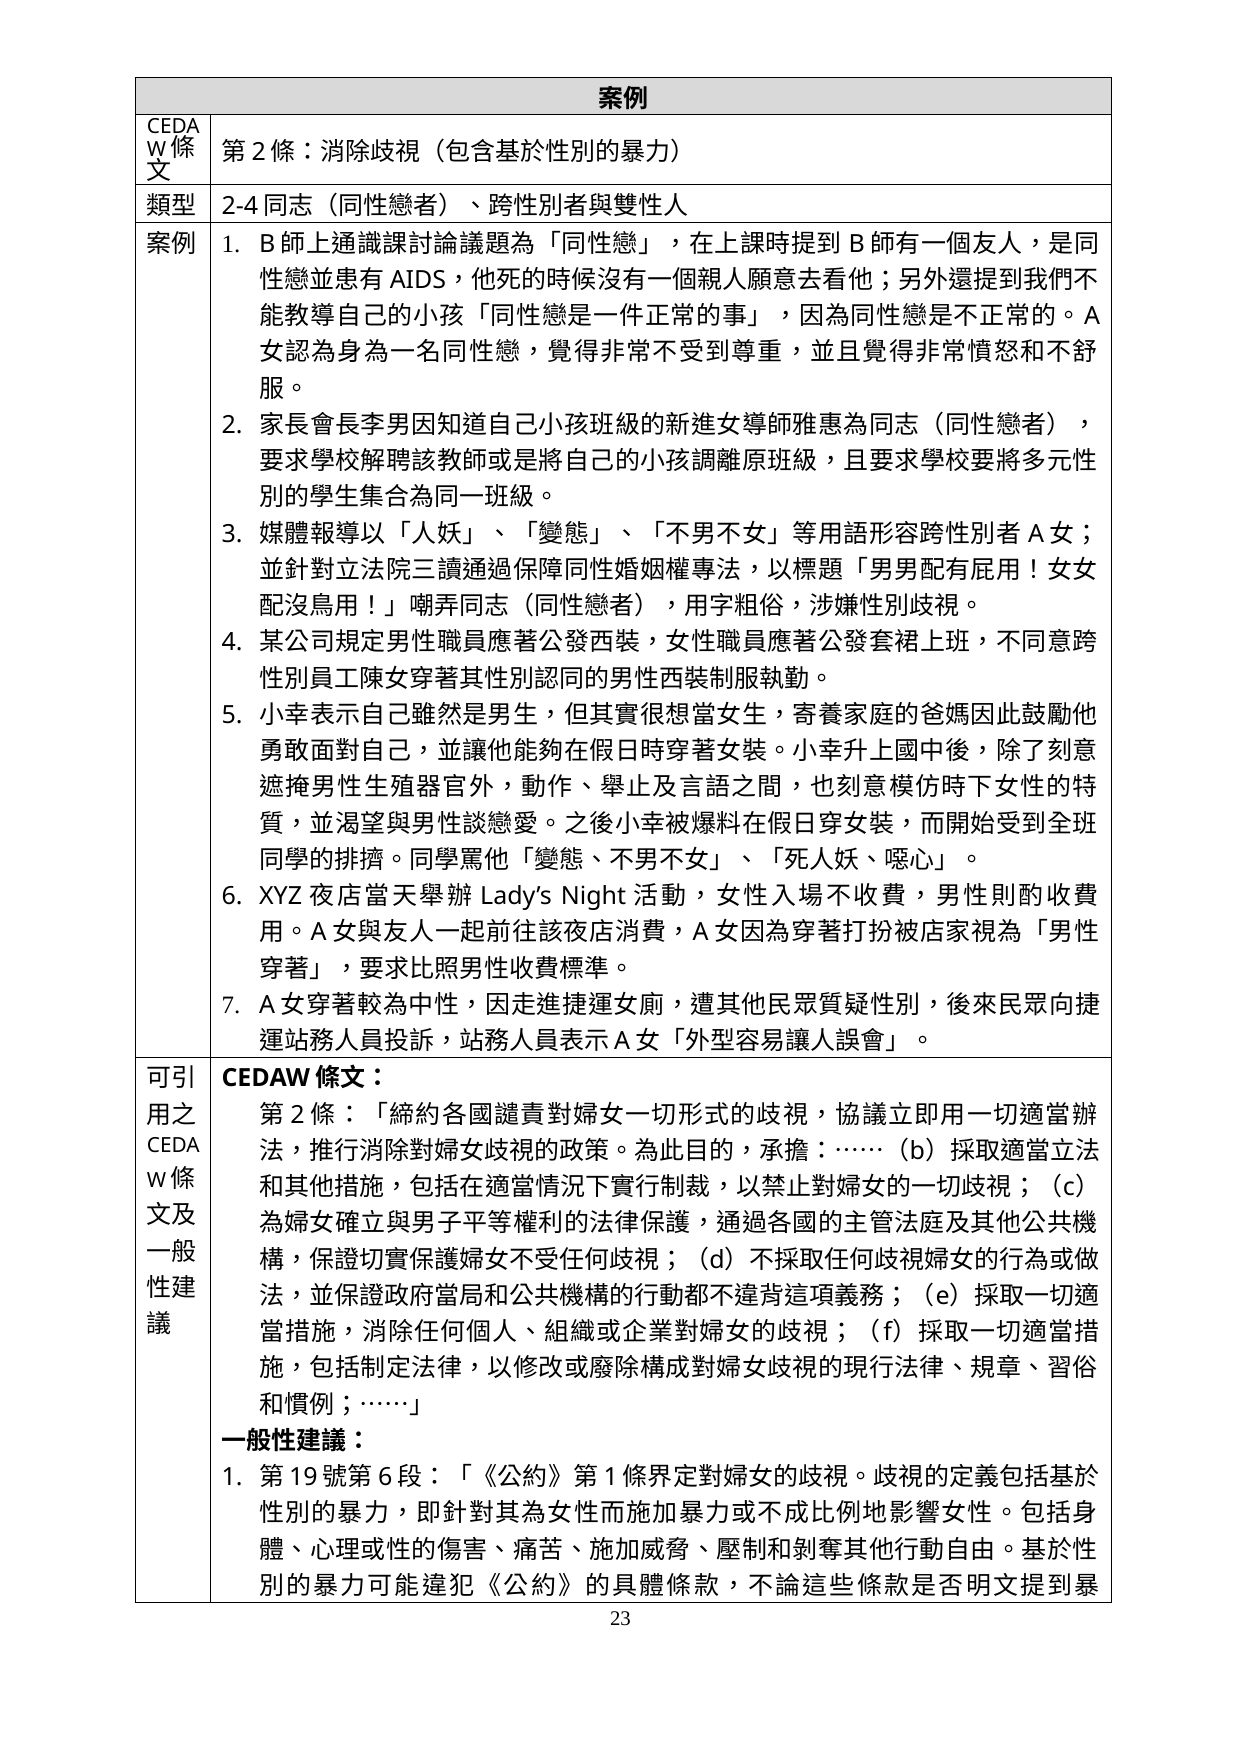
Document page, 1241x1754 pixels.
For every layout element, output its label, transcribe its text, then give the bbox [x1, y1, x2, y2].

table_cell 案例 [136, 223, 210, 1057]
table_cell B師上通識課討論議題為「同性戀」，在上課時提到B師有一個友人，是同性戀並患有AIDS，他死的時候沒有一個親人願意去看他；另外還提到我們不能教導自己的小孩「同性戀是一件正常的事」，因為同性戀是不正常的。A女認為身為一名同性戀，覺得非常不受到尊重，並且覺得非常憤怒和不舒服。 家長會長李男因知道自己小孩班級的新進女導師雅惠為同志（同性戀者），要求學校解聘該教師或是將自己的小孩調離原班級，且要求學校要將多元性別的學生集合為同一班級。 媒體報導以「人妖」、「變態」、「不男不女」等用語形容跨性別者A女；並針對立法院三讀通過保障同性婚姻權專法，以標題「男男配有屁用！女女配沒鳥用！」嘲弄同志（同性戀者），用字粗俗，涉嫌性別歧視。 某公司規定男性職員應著公發西裝，女性職員應著公發套裙上班，不同意跨性別員工陳女穿著其性別認同的男性西裝制服執勤。 小幸表示自己雖然是男生，但其實很想當女生，寄養家庭的爸媽因此鼓勵他勇敢面對自己，並讓他能夠在假日時穿著女裝。小幸升上國中後，除了刻意遮掩男性生殖器官外，動作、舉止及言語之間，也刻意模仿時下女性的特質，並渴望與男性談戀愛。之後小幸被爆料在假日穿女裝，而開始受到全班同學的排擠。同學罵他「變態、不男不女」、「死人妖、噁心」。 XYZ夜店當天舉辦Lady’s Night活動，女性入場不收費，男性則酌收費用。A女與友人一起前往該夜店消費，A女因為穿著打扮被店家視為「男性穿著」，要求比照男性收費標準。 A女穿著較為中性，因走進捷運女廁，遭其他民眾質疑性別，後來民眾向捷運站務人員投訴，站務人員表示A女「外型容易讓人誤會」。 [211, 223, 1111, 1057]
table_cell 2-4同志（同性戀者）、跨性別者與雙性人 [211, 185, 1111, 222]
table_header 案例 [136, 78, 1111, 114]
table_cell 可引用之CEDAW條文及一般性建議 [136, 1058, 210, 1602]
table_cell CEDAW條文 [136, 115, 210, 184]
table_cell 第2條：消除歧視（包含基於性別的暴力） [211, 115, 1111, 184]
table_cell CEDAW條文： 第2條：「締約各國譴責對婦女一切形式的歧視，協議立即用一切適當辦法，推行消除對婦女歧視的政策。為此目的，承擔：……（b）採取適當立法和其他措施，包括在適當情況下實行制裁，以禁止對婦女的一切歧視；（c）為婦女確立與男子平等權利的法律保護，通過各國的主管法庭及其他公共機構，保證切實保護婦女不受任何歧視；（d）不採取任何歧視婦女的行為或做法，並保證政府當局和公共機構的行動都不違背這項義務；（e）採取一切適當措施，消除任何個人、組織或企業對婦女的歧視；（f）採取一切適當措施，包括制定法律，以修改或廢除構成對婦女歧視的現行法律、規章、習俗和慣例；……」 一般性建議： 第19號第6段：「《公約》第1條界定對婦女的歧視。歧視的定義包括基於性別的暴力，即針對其為女性而施加暴力或不成比例地影響女性。包括身體、心理或性的傷害、痛苦、施加威脅、壓制和剝奪其他行動自由。基於性別的暴力可能違犯《公約》的具體條款，不論這些條款是否明文提到暴力。」 第19號第7段：「基於性別的暴力，損害或阻礙婦女享有基於一般國際法或具體的人權公約所載列的人權和基本自由，符合《公約》第1條所指的歧視。該等權利和自由包含：……(b)不受酷刑、不人道或有辱人格的待遇或懲罰的權利；……(d)自由和人身安全權利；(e)基於法律受平等保護權；……(h)工作條件公平有利的權利。」 第28號第18段：「……以性和性別為由而對婦女的歧視，與其他影響婦女的因素息息相關，如：種族、族裔、宗教或信仰、健康狀況、年齡、階級、種姓、性取向和性別認同等。……締約國必須從法律上承認該等交叉形式的歧視，以及對婦女的相關綜合負面影響，並禁止此類歧視。締約國亦需制訂和實施消除此類歧視的政策和方案，……」 第32號第6段：「……任何區別、排斥或限制，其影響或其目的如妨礙或阻止婦女認識、享有或行使人權和基本自由，均為歧視。基於生理性別和/或社會性別對婦女的歧視往往與影響婦女的其他因素如種族、族裔、宗教或信仰、健康狀況、年齡、階級、種姓以及女同性戀、雙性戀或跨性別者及其他身分等密不可分，並因這些因素而變得更加嚴重。基於生理性別或社會性別的歧視對屬於這些群體的婦女造成的影響程度或方式可能不同於男子。締約國必須在法律上認定這些交叉重疊的歧視形式及其對相關婦女變本加厲的不利影響，並禁止此種歧視。」 第35號第12段：「……委員會確認，歧視婦女與影響其生活的其他因素密不可分。委員會在其判例中曾經強調，這些因素包括：婦女的族裔/種族、原住民族或少數民族身份、膚色、社會經濟地位和/或種姓、語言、宗教或信仰、政治意見、民族血統、婚姻狀況、生育、父母身份、年齡、城鄉位置、健康狀況、身心障礙、財產所有權、女同性戀、雙性戀、變性人或雙性人、……由於婦女蒙受著各種交叉出現的歧視，產生了嚴重的負面影響，委員會承認基於性別的暴力可能在一定程度上，或以不同的方式影響著某些婦女，這意味著需要採取適當的法律和政策對策。」 第36號第46段：「委員會建議締約國採取一切適當措施，通過消除陳規定型和歧視消除障礙，並採取以下措施，確保所有類別弱勢群體和邊緣群體的受教育權：……（i）通過確保採取應對阻礙女同性戀、雙性戀、跨性別和雙性女童和婦女接受教育的障礙的政策，消除對她們的歧視。」 [211, 1058, 1111, 1602]
table_cell 類型 [136, 185, 210, 222]
